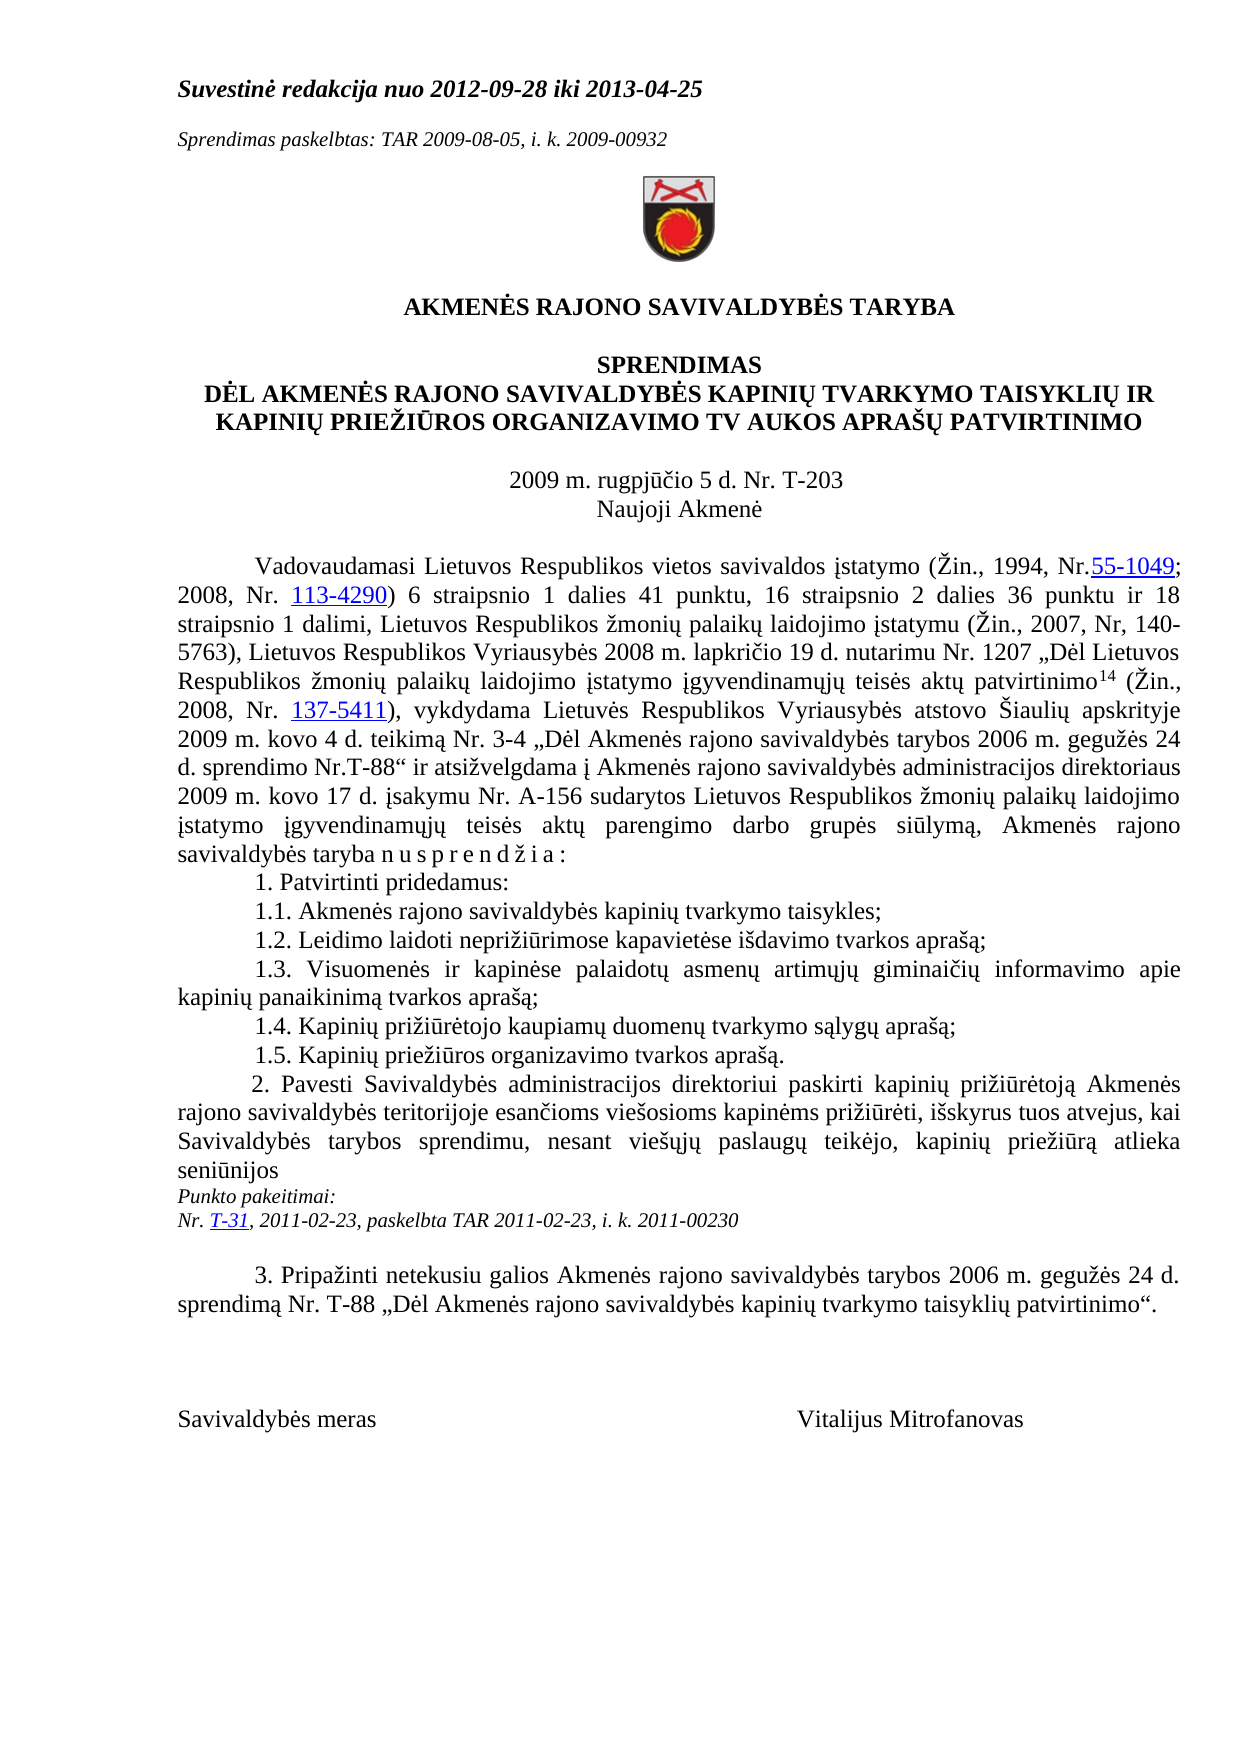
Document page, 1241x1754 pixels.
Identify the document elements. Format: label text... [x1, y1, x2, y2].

text Punkto pakeitimai: [177, 1184, 1181, 1208]
text Vadovaudamasi Lietuvos Respublikos vietos savivaldos įstatymo (Žin., 1994, Nr.55-1049; 2008, Nr. 113-4290) 6 straipsnio 1 dalies 41 punktu, 16 straipsnio 2 dalies 36 punktu ir 18 straipsnio 1 dalimi, Lietuvos Respublikos žmonių palaikų laidojimo įstatymu (Žin., 2007, Nr, 140- 5763), Lietuvos Respublikos Vyriausybės 2008 m. lapkričio 19 d. nutarimu Nr. 1207 „Dėl Lietuvos Respublikos žmonių palaikų laidojimo įstatymo įgyvendinamųjų teisės aktų patvirtinimo14 (Žin., 2008, Nr. 137-5411), vykdydama Lietuvės Respublikos Vyriausybės atstovo Šiaulių apskrityje 2009 m. kovo 4 d. teikimą Nr. 3-4 „Dėl Akmenės rajono savivaldybės tarybos 2006 m. gegužės 24 d. sprendimo Nr.T-88“ ir atsižvelgdama į Akmenės rajono savivaldybės administracijos direktoriaus 2009 m. kovo 17 d. įsakymu Nr. A-156 sudarytos Lietuvos Respublikos žmonių palaikų laidojimo įstatymo įgyvendinamųjų teisės aktų parengimo darbo grupės siūlymą, Akmenės rajono savivaldybės taryba nusprendžia: [177, 551, 1181, 867]
text 1.1. Akmenės rajono savivaldybės kapinių tvarkymo taisykles; [177, 896, 1181, 925]
text AKMENĖS RAJONO SAVIVALDYBĖS TARYBA [177, 292, 1181, 321]
text Sprendimas paskelbtas: TAR 2009-08-05, i. k. 2009-00932 [177, 127, 1181, 151]
text 2009 m. rugpjūčio 5 d. Nr. T-203 [177, 465, 1181, 494]
text 1.4. Kapinių prižiūrėtojo kaupiamų duomenų tvarkymo sąlygų aprašą; [177, 1011, 1181, 1040]
text 1.2. Leidimo laidoti neprižiūrimose kapavietėse išdavimo tvarkos aprašą; [177, 925, 1181, 954]
text Nr. T-31, 2011-02-23, paskelbta TAR 2011-02-23, i. k. 2011-00230 [177, 1208, 1181, 1232]
text 1. Patvirtinti pridedamus: [177, 867, 1181, 896]
text DĖL AKMENĖS RAJONO SAVIVALDYBĖS KAPINIŲ TVARKYMO TAISYKLIŲ IR KAPINIŲ PRIEŽIŪROS ORGANIZAVIMO TV AUKOS APRAŠŲ PATVIRTINIMO [177, 379, 1181, 436]
text 3. Pripažinti netekusiu galios Akmenės rajono savivaldybės tarybos 2006 m. gegužės 24 d. sprendimą Nr. T-88 „Dėl Akmenės rajono savivaldybės kapinių tvarkymo taisyklių patvirtinimo“. [177, 1261, 1181, 1318]
text Savivaldybės meras Vitalijus Mitrofanovas [177, 1404, 1181, 1433]
text 1.3. Visuomenės ir kapinėse palaidotų asmenų artimųjų giminaičių informavimo apie kapinių panaikinimą tvarkos aprašą; [177, 954, 1181, 1011]
text 2. Pavesti Savivaldybės administracijos direktoriui paskirti kapinių prižiūrėtoją Akmenės rajono savivaldybės teritorijoje esančioms viešosioms kapinėms prižiūrėti, išskyrus tuos atvejus, kai Savivaldybės tarybos sprendimu, nesant viešųjų paslaugų teikėjo, kapinių priežiūrą atlieka seniūnijos [177, 1069, 1181, 1184]
text 1.5. Kapinių priežiūros organizavimo tvarkos aprašą. [177, 1040, 1181, 1069]
text Suvestinė redakcija nuo 2012-09-28 iki 2013-04-25 [177, 74, 1181, 103]
text Naujoji Akmenė [177, 494, 1181, 522]
text SPRENDIMAS [177, 350, 1181, 379]
